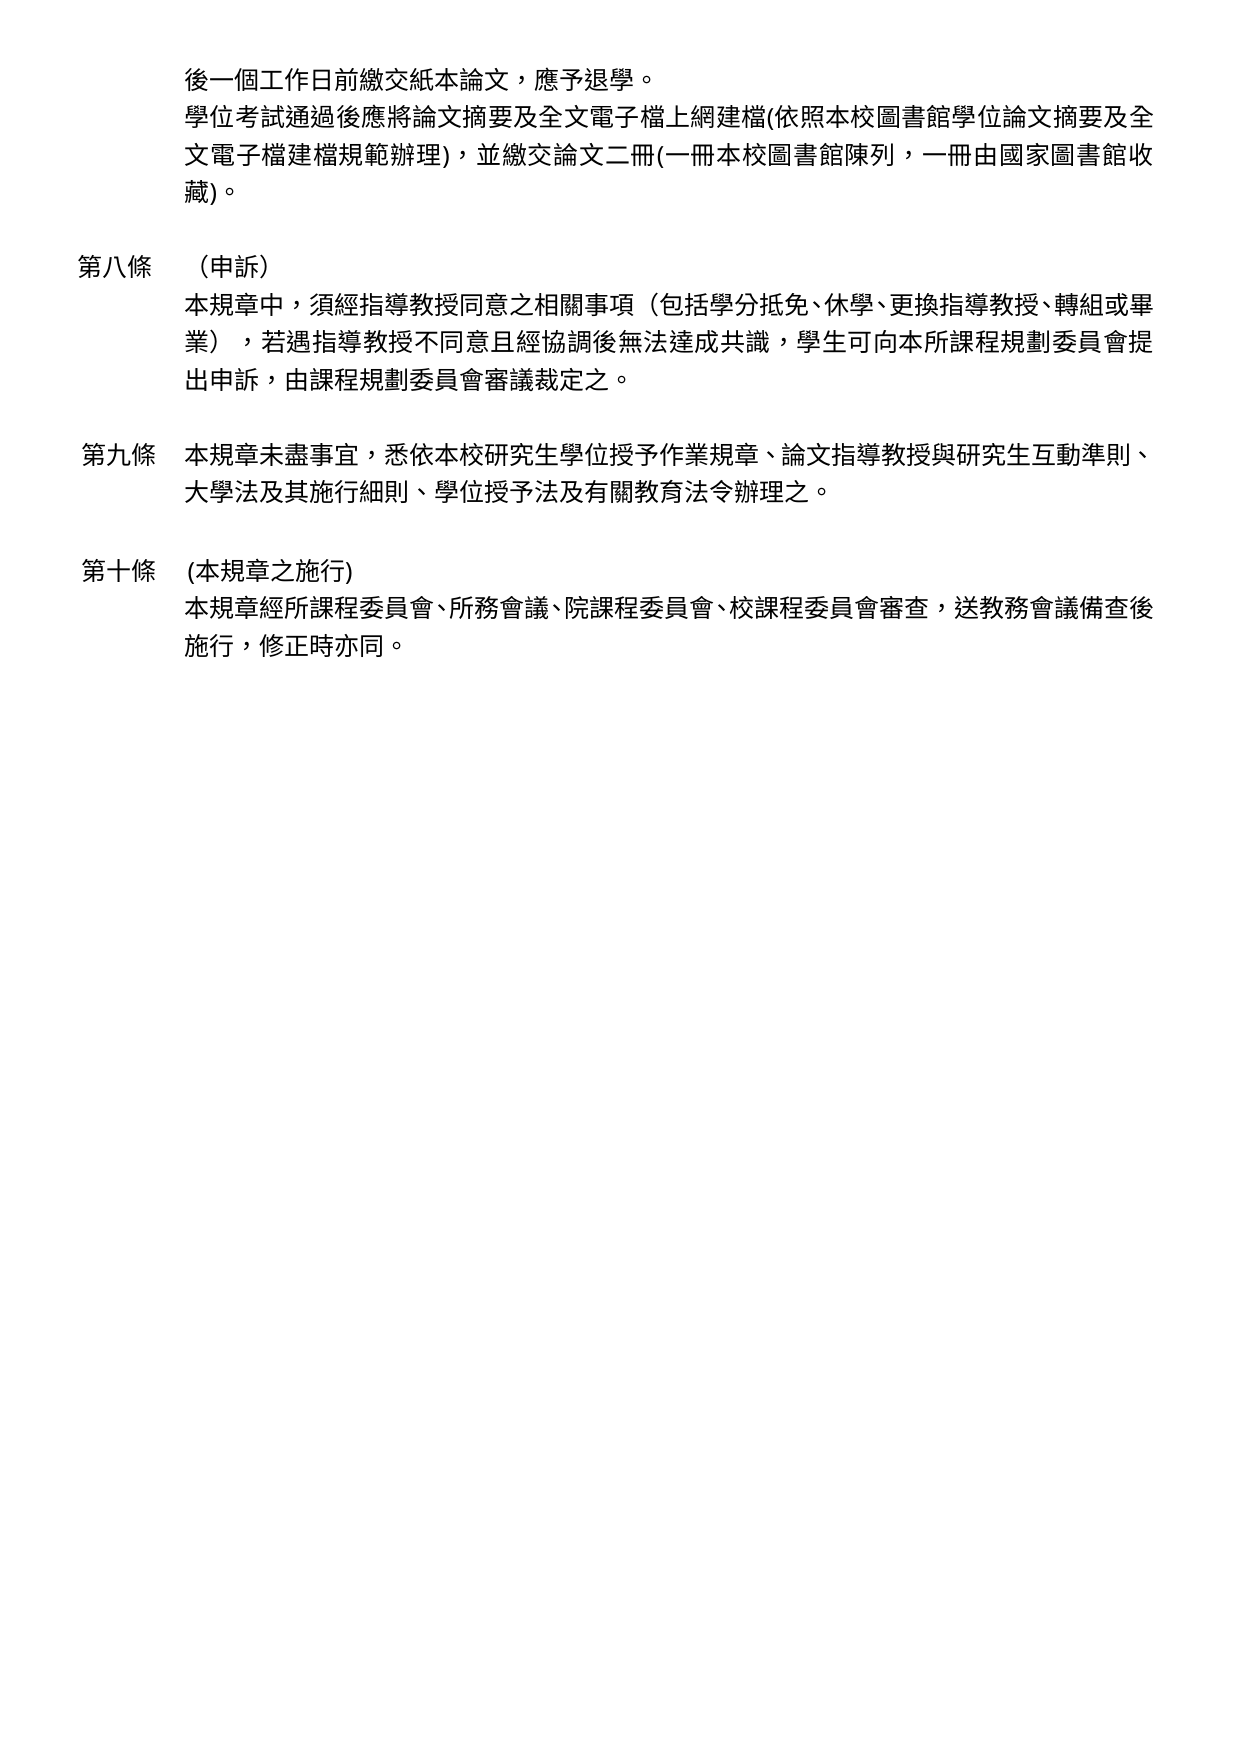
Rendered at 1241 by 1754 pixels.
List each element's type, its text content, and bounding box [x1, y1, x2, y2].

table_cell 第八條 [75, 247, 181, 434]
table_cell 本規章未盡事宜，悉依本校研究生學位授予作業規章、論文指導教授與研究生互動準則、大學法及其施行細則、學位授予法及有關教育法令辦理之。 [181, 434, 1165, 550]
table_cell 第九條 [75, 434, 181, 550]
table_cell (本規章之施行) 本規章經所課程委員會、所務會議、院課程委員會、校課程委員會審查，送教務會議備查後施行，修正時亦同。 [181, 550, 1165, 667]
table_cell 後一個工作日前繳交紙本論文，應予退學。 學位考試通過後應將論文摘要及全文電子檔上網建檔(依照本校圖書館學位論文摘要及全文電子檔建檔規範辦理)，並繳交論文二冊(一冊本校圖書館陳列，一冊由國家圖書館收藏)。 [181, 59, 1165, 247]
table_cell 第十條 [75, 550, 181, 667]
table_cell [75, 59, 181, 247]
table_cell （申訴） 本規章中，須經指導教授同意之相關事項（包括學分抵免、休學、更換指導教授、轉組或畢業），若遇指導教授不同意且經協調後無法達成共識，學生可向本所課程規劃委員會提出申訴，由課程規劃委員會審議裁定之。 [181, 247, 1165, 434]
